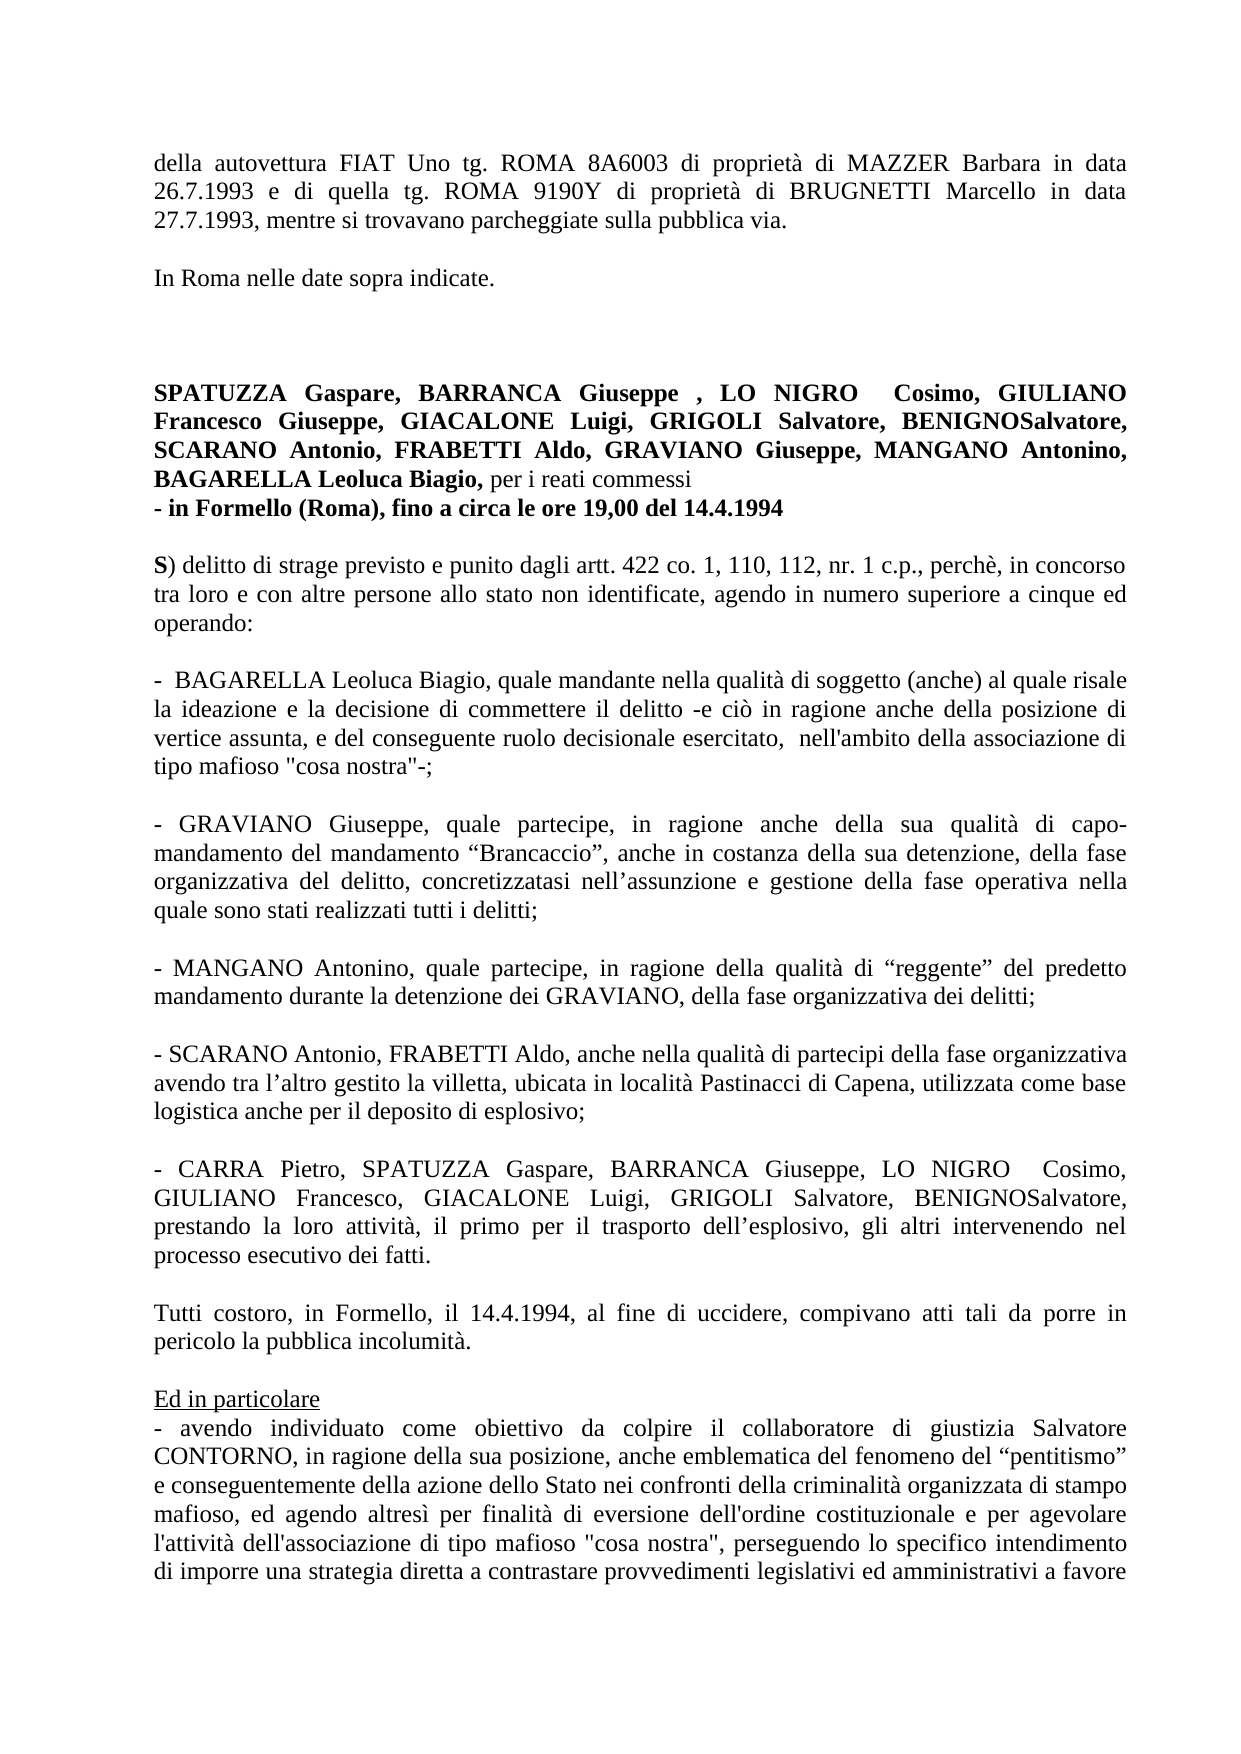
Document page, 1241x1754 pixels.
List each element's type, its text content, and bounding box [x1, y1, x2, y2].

text - SCARANO Antonio, FRABETTI Aldo, anche nella qualità di partecipi della fase organizzativa avendo tra l’altro gestito la villetta, ubicata in località Pastinacci di Capena, utilizzata come base logistica anche per il deposito di esplosivo; [148, 1039, 1122, 1125]
text Tutti costoro, in Formello, il 14.4.1994, al fine di uccidere, compivano atti tali da porre in pericolo la pubblica incolumità. [148, 1298, 1122, 1355]
text - GRAVIANO Giuseppe, quale partecipe, in ragione anche della sua qualità di capo-mandamento del mandamento “Brancaccio”, anche in costanza della sua detenzione, della fase organizzativa del delitto, concretizzatasi nell’assunzione e gestione della fase operativa nella quale sono stati realizzati tutti i delitti; [148, 809, 1122, 924]
text S) delitto di strage previsto e punito dagli artt. 422 co. 1, 110, 112, nr. 1 c.p., perchè, in concorso tra loro e con altre persone allo stato non identificate, agendo in numero superiore a cinque ed operando: [148, 550, 1122, 636]
text - CARRA Pietro, SPATUZZA Gaspare, BARRANCA Giuseppe, LO NIGRO Cosimo, GIULIANO Francesco, GIACALONE Luigi, GRIGOLI Salvatore, BENIGNOSalvatore, prestando la loro attività, il primo per il trasporto dell’esplosivo, gli altri intervenendo nel processo esecutivo dei fatti. [148, 1154, 1122, 1269]
text SPATUZZA Gaspare, BARRANCA Giuseppe , LO NIGRO Cosimo, GIULIANO Francesco Giuseppe, GIACALONE Luigi, GRIGOLI Salvatore, BENIGNOSalvatore, SCARANO Antonio, FRABETTI Aldo, GRAVIANO Giuseppe, MANGANO Antonino, BAGARELLA Leoluca Biagio, per i reati commessi [148, 378, 1122, 493]
text - BAGARELLA Leoluca Biagio, quale mandante nella qualità di soggetto (anche) al quale risale la ideazione e la decisione di commettere il delitto -e ciò in ragione anche della posizione di vertice assunta, e del conseguente ruolo decisionale esercitato, nell'ambito della associazione di tipo mafioso "cosa nostra"-; [148, 665, 1122, 780]
text R) il delitto previsto e punito dagli artt. 110, 81 cpv, 624, 625 nr. 5 e 7, 61 nr. 2 c.p., 1 Legge 6.2.1980 nr. 15 e 7 D.L. 152/91, perchè, agendo in numero superiore a tre, in concorso tra loro e con altre persone allo stato non identificate nei ruoli e con le finalità indicate al capo O) per eseguire il delitto di strage in tale capo descritto, al fine di trarne profitto, si impossessavano della autovettura FIAT Uno tg. ROMA 8A6003 di proprietà di MAZZER Barbara in data 26.7.1993 e di quella tg. ROMA 9190Y di proprietà di BRUGNETTI Marcello in data 27.7.1993, mentre si trovavano parcheggiate sulla pubblica via. [148, 148, 1122, 234]
text In Roma nelle date sopra indicate. [148, 263, 1122, 291]
text - avendo individuato come obiettivo da colpire il collaboratore di giustizia Salvatore CONTORNO, in ragione della sua posizione, anche emblematica del fenomeno del “pentitismo” e conseguentemente della azione dello Stato nei confronti della criminalità organizzata di stampo mafioso, ed agendo altresì per finalità di eversione dell'ordine costituzionale e per agevolare l'attività dell'associazione di tipo mafioso "cosa nostra", perseguendo lo specifico intendimento di imporre una strategia diretta a contrastare provvedimenti legislativi ed amministrativi a favore dei collaboratori di Giustizia, e quindi di affermare sul territorio nazionale l’autorità di “cosa nostra” in contrapposizione a quella dei poteri dello Stato legittimamente costituiti -: [148, 1413, 1122, 1585]
text - in Formello (Roma), fino a circa le ore 19,00 del 14.4.1994 [148, 493, 1122, 521]
text - MANGANO Antonino, quale partecipe, in ragione della qualità di “reggente” del predetto mandamento durante la detenzione dei GRAVIANO, della fase organizzativa dei delitti; [148, 953, 1122, 1010]
text Ed in particolare [148, 1384, 1122, 1413]
